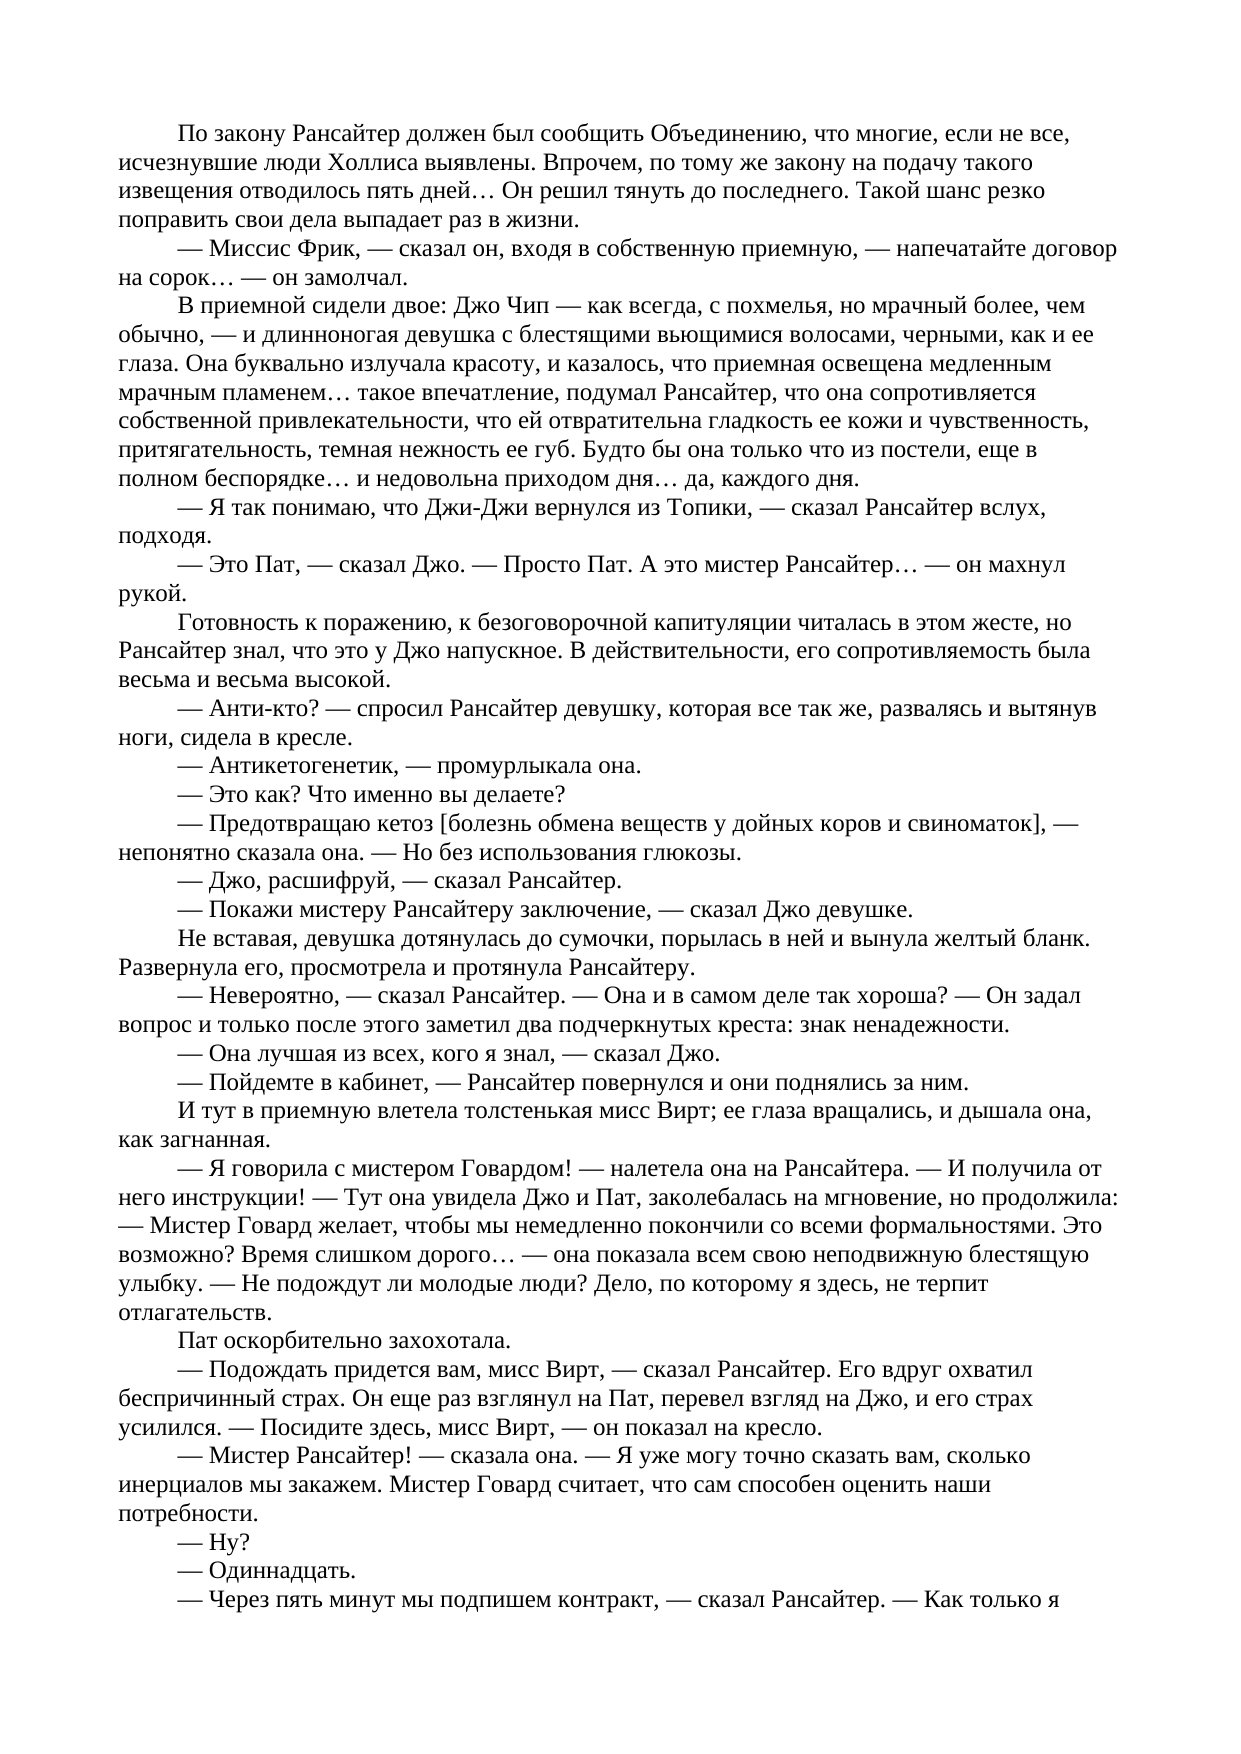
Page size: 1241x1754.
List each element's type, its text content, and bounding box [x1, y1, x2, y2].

text — Я так понимаю, что Джи-Джи вернулся из Топики, — сказал Рансайтер вслух, подходя. [118, 492, 1122, 549]
text — Пойдемте в кабинет, — Рансайтер повернулся и они поднялись за ним. [118, 1067, 1122, 1096]
text — Мистер Рансайтер! — сказала она. — Я уже могу точно сказать вам, сколько инерциалов мы закажем. Мистер Говард считает, что сам способен оценить наши потребности. [118, 1441, 1122, 1527]
text — Джо, расшифруй, — сказал Рансайтер. [118, 866, 1122, 894]
text — Анти-кто? — спросил Рансайтер девушку, которая все так же, развалясь и вытянув ноги, сидела в кресле. [118, 693, 1122, 751]
text — Невероятно, — сказал Рансайтер. — Она и в самом деле так хороша? — Он задал вопрос и только после этого заметил два подчеркнутых креста: знак ненадежности. [118, 981, 1122, 1038]
text — Предотвращаю кетоз [болезнь обмена веществ у дойных коров и свиноматок], — непонятно сказала она. — Но без использования глюкозы. [118, 808, 1122, 866]
text — Ну? [118, 1527, 1122, 1556]
text — Я говорила с мистером Говардом! — налетела она на Рансайтера. — И получила от него инструкции! — Тут она увидела Джо и Пат, заколебалась на мгновение, но продолжила: — Мистер Говард желает, чтобы мы немедленно покончили со всеми формальностями. Это возможно? Время слишком дорого… — она показала всем свою неподвижную блестящую улыбку. — Не подождут ли молодые люди? Дело, по которому я здесь, не терпит отлагательств. [118, 1153, 1122, 1326]
text — Через пять минут мы подпишем контракт, — сказал Рансайтер. — Как только я [118, 1584, 1122, 1613]
text Готовность к поражению, к безоговорочной капитуляции читалась в этом жесте, но Рансайтер знал, что это у Джо напускное. В действительности, его сопротивляемость была весьма и весьма высокой. [118, 607, 1122, 693]
text — Она лучшая из всех, кого я знал, — сказал Джо. [118, 1038, 1122, 1067]
text — Это Пат, — сказал Джо. — Просто Пат. А это мистер Рансайтер… — он махнул рукой. [118, 549, 1122, 607]
text И тут в приемную влетела толстенькая мисс Вирт; ее глаза вращались, и дышала она, как загнанная. [118, 1096, 1122, 1153]
text — Это как? Что именно вы делаете? [118, 779, 1122, 808]
text Не вставая, девушка дотянулась до сумочки, порылась в ней и вынула желтый бланк. Развернула его, просмотрела и протянула Рансайтеру. [118, 923, 1122, 981]
text — Миссис Фрик, — сказал он, входя в собственную приемную, — напечатайте договор на сорок… — он замолчал. [118, 233, 1122, 291]
text Пат оскорбительно захохотала. [118, 1326, 1122, 1354]
text — Покажи мистеру Рансайтеру заключение, — сказал Джо девушке. [118, 894, 1122, 923]
text — Одиннадцать. [118, 1556, 1122, 1584]
text По закону Рансайтер должен был сообщить Объединению, что многие, если не все, исчезнувшие люди Холлиса выявлены. Впрочем, по тому же закону на подачу такого извещения отводилось пять дней… Он решил тянуть до последнего. Такой шанс резко поправить свои дела выпадает раз в жизни. [118, 118, 1122, 233]
text — Антикетогенетик, — промурлыкала она. [118, 751, 1122, 779]
text В приемной сидели двое: Джо Чип — как всегда, с похмелья, но мрачный более, чем обычно, — и длинноногая девушка с блестящими вьющимися волосами, черными, как и ее глаза. Она буквально излучала красоту, и казалось, что приемная освещена медленным мрачным пламенем… такое впечатление, подумал Рансайтер, что она сопротивляется собственной привлекательности, что ей отвратительна гладкость ее кожи и чувственность, притягательность, темная нежность ее губ. Будто бы она только что из постели, еще в полном беспорядке… и недовольна приходом дня… да, каждого дня. [118, 291, 1122, 492]
text — Подождать придется вам, мисс Вирт, — сказал Рансайтер. Его вдруг охватил беспричинный страх. Он еще раз взглянул на Пат, перевел взгляд на Джо, и его страх усилился. — Посидите здесь, мисс Вирт, — он показал на кресло. [118, 1354, 1122, 1441]
